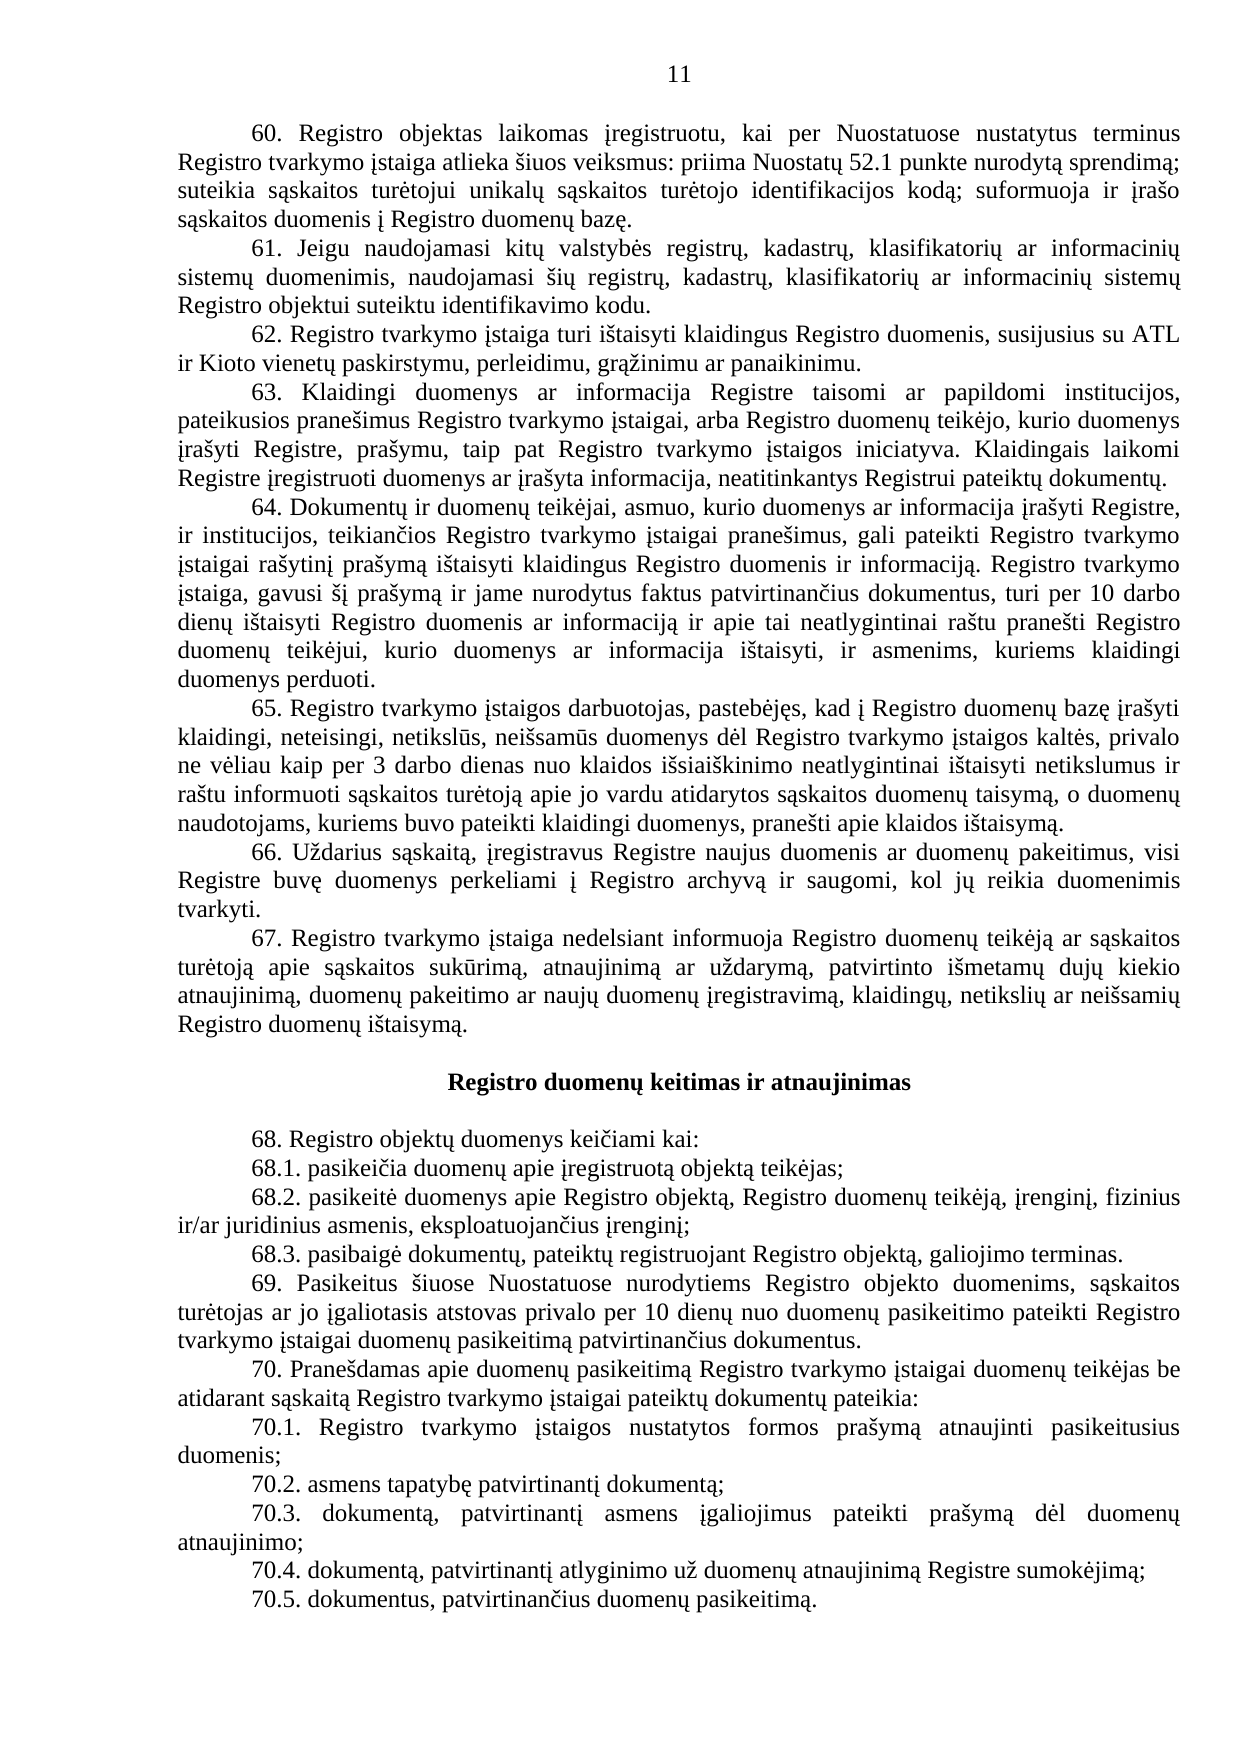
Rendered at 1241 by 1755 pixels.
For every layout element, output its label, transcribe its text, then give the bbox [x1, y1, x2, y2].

text 65. Registro tvarkymo įstaigos darbuotojas, pastebėjęs, kad į Registro duomenų bazę įrašyti klaidingi, neteisingi, netikslūs, neišsamūs duomenys dėl Registro tvarkymo įstaigos kaltės, privalo ne vėliau kaip per 3 darbo dienas nuo klaidos išsiaiškinimo neatlygintinai ištaisyti netikslumus ir raštu informuoti sąskaitos turėtoją apie jo vardu atidarytos sąskaitos duomenų taisymą, o duomenų naudotojams, kuriems buvo pateikti klaidingi duomenys, pranešti apie klaidos ištaisymą. [177, 693, 1181, 837]
text 68.2. pasikeitė duomenys apie Registro objektą, Registro duomenų teikėją, įrenginį, fizinius ir/ar juridinius asmenis, eksploatuojančius įrenginį; [177, 1182, 1181, 1239]
text 60. Registro objektas laikomas įregistruotu, kai per Nuostatuose nustatytus terminus Registro tvarkymo įstaiga atlieka šiuos veiksmus: priima Nuostatų 52.1 punkte nurodytą sprendimą; suteikia sąskaitos turėtojui unikalų sąskaitos turėtojo identifikacijos kodą; suformuoja ir įrašo sąskaitos duomenis į Registro duomenų bazę. [177, 118, 1181, 233]
text 66. Uždarius sąskaitą, įregistravus Registre naujus duomenis ar duomenų pakeitimus, visi Registre buvę duomenys perkeliami į Registro archyvą ir saugomi, kol jų reikia duomenimis tvarkyti. [177, 837, 1181, 923]
text 67. Registro tvarkymo įstaiga nedelsiant informuoja Registro duomenų teikėją ar sąskaitos turėtoją apie sąskaitos sukūrimą, atnaujinimą ar uždarymą, patvirtinto išmetamų dujų kiekio atnaujinimą, duomenų pakeitimo ar naujų duomenų įregistravimą, klaidingų, netikslių ar neišsamių Registro duomenų ištaisymą. [177, 923, 1181, 1038]
text 70.1. Registro tvarkymo įstaigos nustatytos formos prašymą atnaujinti pasikeitusius duomenis; [177, 1412, 1181, 1469]
text 68.1. pasikeičia duomenų apie įregistruotą objektą teikėjas; [177, 1153, 1181, 1182]
text 70.5. dokumentus, patvirtinančius duomenų pasikeitimą. [177, 1584, 1181, 1613]
text Registro duomenų keitimas ir atnaujinimas [177, 1067, 1181, 1096]
text 70.4. dokumentą, patvirtinantį atlyginimo už duomenų atnaujinimą Registre sumokėjimą; [177, 1556, 1181, 1584]
text 69. Pasikeitus šiuose Nuostatuose nurodytiems Registro objekto duomenims, sąskaitos turėtojas ar jo įgaliotasis atstovas privalo per 10 dienų nuo duomenų pasikeitimo pateikti Registro tvarkymo įstaigai duomenų pasikeitimą patvirtinančius dokumentus. [177, 1268, 1181, 1354]
text 63. Klaidingi duomenys ar informacija Registre taisomi ar papildomi institucijos, pateikusios pranešimus Registro tvarkymo įstaigai, arba Registro duomenų teikėjo, kurio duomenys įrašyti Registre, prašymu, taip pat Registro tvarkymo įstaigos iniciatyva. Klaidingais laikomi Registre įregistruoti duomenys ar įrašyta informacija, neatitinkantys Registrui pateiktų dokumentų. [177, 377, 1181, 492]
text 68. Registro objektų duomenys keičiami kai: [177, 1124, 1181, 1153]
text 70.2. asmens tapatybę patvirtinantį dokumentą; [177, 1469, 1181, 1498]
text 64. Dokumentų ir duomenų teikėjai, asmuo, kurio duomenys ar informacija įrašyti Registre, ir institucijos, teikiančios Registro tvarkymo įstaigai pranešimus, gali pateikti Registro tvarkymo įstaigai rašytinį prašymą ištaisyti klaidingus Registro duomenis ir informaciją. Registro tvarkymo įstaiga, gavusi šį prašymą ir jame nurodytus faktus patvirtinančius dokumentus, turi per 10 darbo dienų ištaisyti Registro duomenis ar informaciją ir apie tai neatlygintinai raštu pranešti Registro duomenų teikėjui, kurio duomenys ar informacija ištaisyti, ir asmenims, kuriems klaidingi duomenys perduoti. [177, 492, 1181, 693]
text 62. Registro tvarkymo įstaiga turi ištaisyti klaidingus Registro duomenis, susijusius su ATL ir Kioto vienetų paskirstymu, perleidimu, grąžinimu ar panaikinimu. [177, 319, 1181, 377]
text 70. Pranešdamas apie duomenų pasikeitimą Registro tvarkymo įstaigai duomenų teikėjas be atidarant sąskaitą Registro tvarkymo įstaigai pateiktų dokumentų pateikia: [177, 1354, 1181, 1412]
text 70.3. dokumentą, patvirtinantį asmens įgaliojimus pateikti prašymą dėl duomenų atnaujinimo; [177, 1498, 1181, 1556]
text 68.3. pasibaigė dokumentų, pateiktų registruojant Registro objektą, galiojimo terminas. [177, 1239, 1181, 1268]
text 61. Jeigu naudojamasi kitų valstybės registrų, kadastrų, klasifikatorių ar informacinių sistemų duomenimis, naudojamasi šių registrų, kadastrų, klasifikatorių ar informacinių sistemų Registro objektui suteiktu identifikavimo kodu. [177, 233, 1181, 319]
